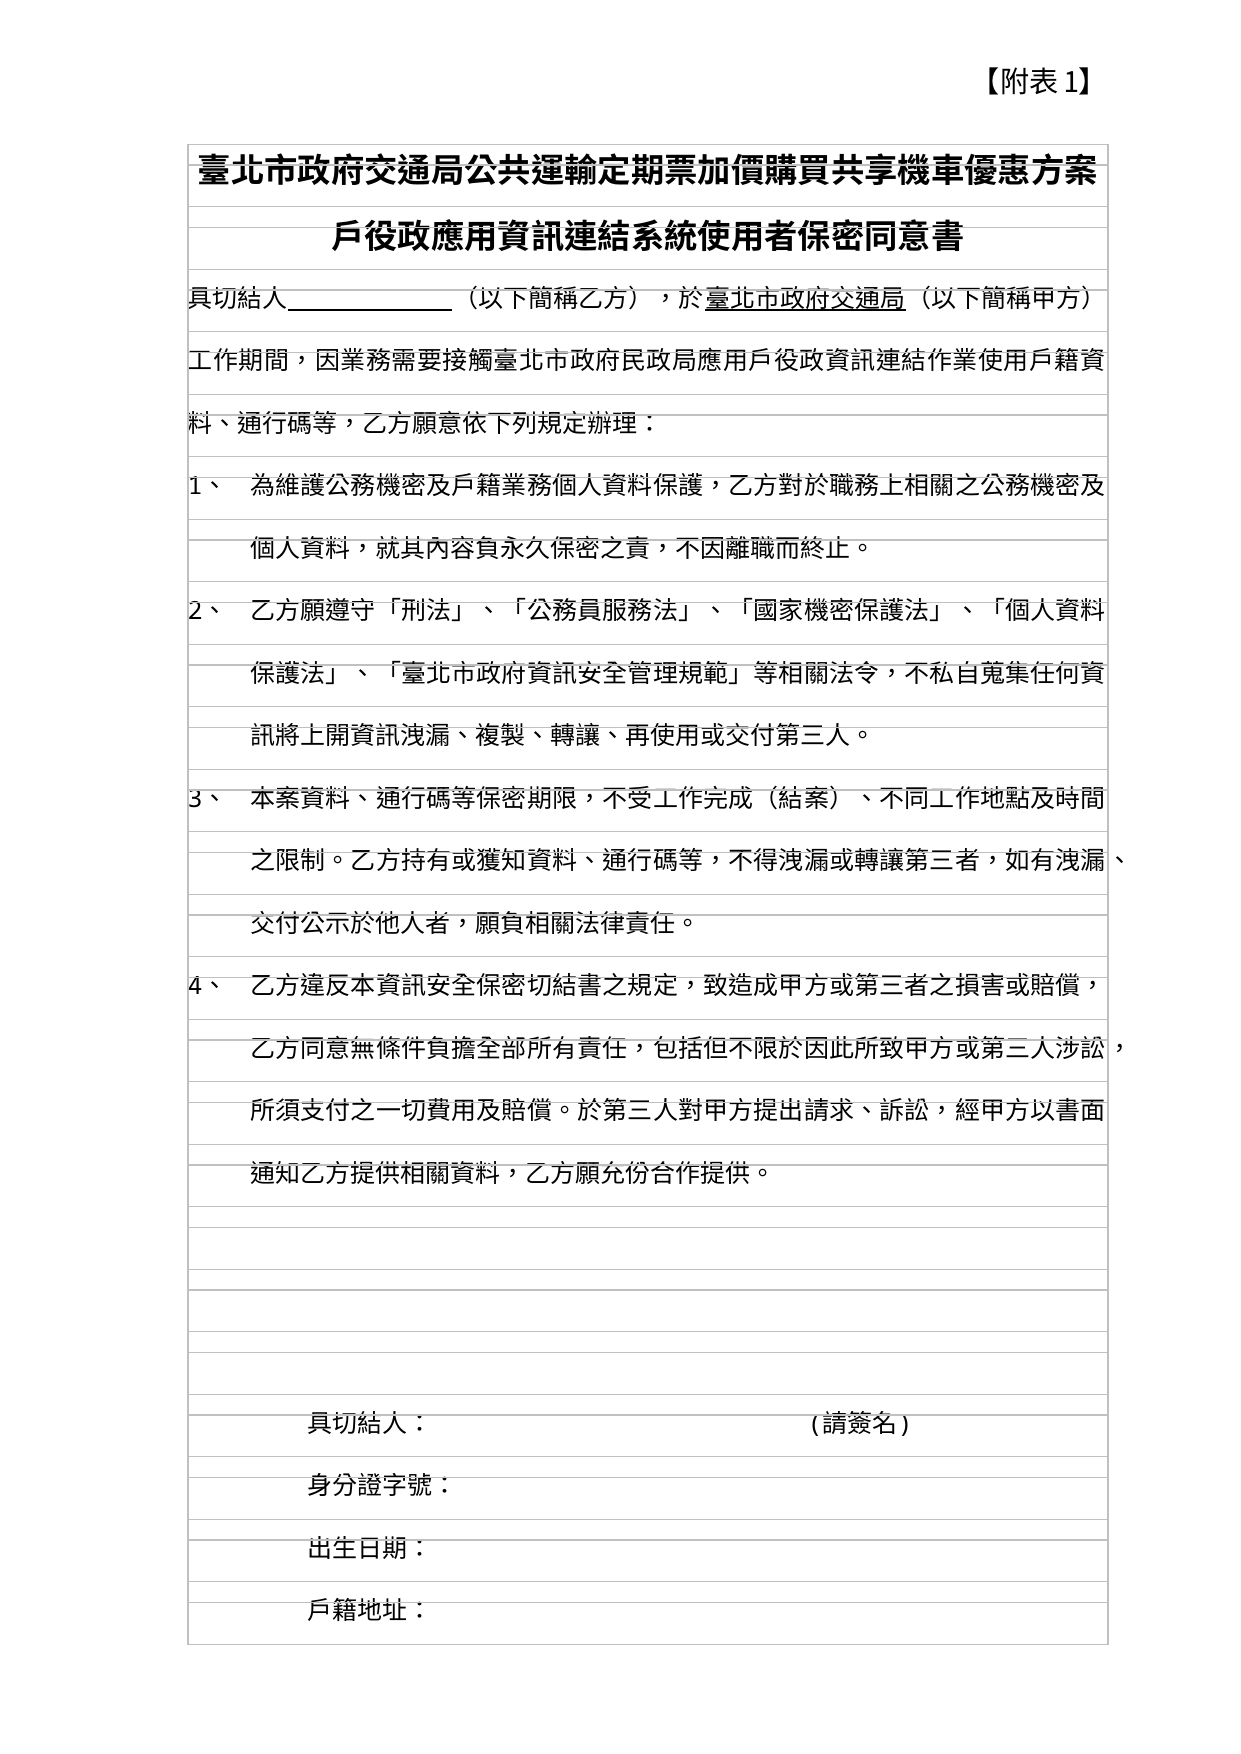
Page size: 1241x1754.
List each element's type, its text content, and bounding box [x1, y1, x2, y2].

list 本案資料、通行碼等保密期限，不受工作完成（結案）、不同工作地點及時間之限制。乙方持有或獲知資料、通行碼等，不得洩漏或轉讓第三者，如有洩漏、交付公示於他人者，願負相關法律責任。 [189, 754, 1107, 769]
text [189, 1442, 1107, 1456]
list 本案資料、通行碼等保密期限，不受工作完成（結案）、不同工作地點及時間之限制。乙方持有或獲知資料、通行碼等，不得洩漏或轉讓第三者，如有洩漏、交付公示於他人者，願負相關法律責任。 [189, 770, 1107, 789]
text [189, 1567, 1107, 1581]
text [189, 332, 1107, 352]
text [189, 207, 1107, 227]
list 乙方違反本資訊安全保密切結書之規定，致造成甲方或第三者之損害或賠償，乙方同意無條件負擔全部所有責任，包括但不限於因此所致甲方或第三人涉訟，所須支付之一切費用及賠償。於第三人對甲方提出請求、訴訟，經甲方以書面通知乙方提供相關資料，乙方願充份合作提供。 [189, 978, 1107, 1019]
text 身分證字號： [189, 1478, 1107, 1504]
list 乙方違反本資訊安全保密切結書之規定，致造成甲方或第三者之損害或賠償，乙方同意無條件負擔全部所有責任，包括但不限於因此所致甲方或第三人涉訟，所須支付之一切費用及賠償。於第三人對甲方提出請求、訴訟，經甲方以書面通知乙方提供相關資料，乙方願充份合作提供。 [189, 1082, 1107, 1102]
list [189, 645, 1107, 664]
text [189, 395, 1107, 414]
list 乙方願遵守「刑法」、「公務員服務法」、「國家機密保護法」、「個人資料 [189, 603, 1107, 644]
text 出生日期： [189, 1541, 1107, 1567]
list 乙方違反本資訊安全保密切結書之規定，致造成甲方或第三者之損害或賠償，乙方同意無條件負擔全部所有責任，包括但不限於因此所致甲方或第三人涉訟，所須支付之一切費用及賠償。於第三人對甲方提出請求、訴訟，經甲方以書面通知乙方提供相關資料，乙方願充份合作提供。 [189, 1103, 1107, 1144]
list 本案資料、通行碼等保密期限，不受工作完成（結案）、不同工作地點及時間之限制。乙方持有或獲知資料、通行碼等，不得洩漏或轉讓第三者，如有洩漏、交付公示於他人者，願負相關法律責任。 [189, 791, 1107, 831]
list [189, 567, 1107, 581]
list [189, 582, 1107, 602]
text 工作期間，因業務需要接觸臺北市政府民政局應用戶役政資訊連結作業使用戶籍資 [189, 353, 1107, 394]
text [189, 1520, 1107, 1539]
text 料、通行碼等，乙方願意依下列規定辦理： [189, 416, 1107, 442]
list 本案資料、通行碼等保密期限，不受工作完成（結案）、不同工作地點及時間之限制。乙方持有或獲知資料、通行碼等，不得洩漏或轉讓第三者，如有洩漏、交付公示於他人者，願負相關法律責任。 [189, 832, 1107, 852]
text 臺北市政府交通局公共運輸定期票加價購買共享機車優惠方案 [189, 166, 1107, 192]
list 本案資料、通行碼等保密期限，不受工作完成（結案）、不同工作地點及時間之限制。乙方持有或獲知資料、通行碼等，不得洩漏或轉讓第三者，如有洩漏、交付公示於他人者，願負相關法律責任。 [189, 853, 1107, 894]
text [189, 192, 1107, 206]
text [189, 1395, 1107, 1414]
text [189, 1379, 1107, 1394]
list [189, 442, 1107, 456]
list 個人資料，就其內容負永久保密之責，不因離職而終止。 [189, 541, 1107, 567]
list 乙方違反本資訊安全保密切結書之規定，致造成甲方或第三者之損害或賠償，乙方同意無條件負擔全部所有責任，包括但不限於因此所致甲方或第三人涉訟，所須支付之一切費用及賠償。於第三人對甲方提出請求、訴訟，經甲方以書面通知乙方提供相關資料，乙方願充份合作提供。 [189, 1041, 1107, 1081]
list 乙方違反本資訊安全保密切結書之規定，致造成甲方或第三者之損害或賠償，乙方同意無條件負擔全部所有責任，包括但不限於因此所致甲方或第三人涉訟，所須支付之一切費用及賠償。於第三人對甲方提出請求、訴訟，經甲方以書面通知乙方提供相關資料，乙方願充份合作提供。 [189, 1145, 1107, 1164]
list 乙方違反本資訊安全保密切結書之規定，致造成甲方或第三者之損害或賠償，乙方同意無條件負擔全部所有責任，包括但不限於因此所致甲方或第三人涉訟，所須支付之一切費用及賠償。於第三人對甲方提出請求、訴訟，經甲方以書面通知乙方提供相關資料，乙方願充份合作提供。 [189, 1020, 1107, 1039]
text 具切結人 （以下簡稱乙方），於臺北市政府交通局（以下簡稱甲方） [189, 291, 1107, 331]
list [189, 457, 1107, 477]
text 臺北市政府交通局公共運輸定期票加價購買共享機車優惠方案 [189, 145, 1107, 164]
list 為維護公務機密及戶籍業務個人資料保護，乙方對於職務上相關之公務機密及 [189, 478, 1107, 519]
text 具切結人： (請簽名) [189, 1416, 1107, 1442]
list 本案資料、通行碼等保密期限，不受工作完成（結案）、不同工作地點及時間之限制。乙方持有或獲知資料、通行碼等，不得洩漏或轉讓第三者，如有洩漏、交付公示於他人者，願負相關法律責任。 [189, 895, 1107, 914]
text [189, 1582, 1107, 1602]
list [189, 520, 1107, 539]
text [189, 270, 1107, 289]
list 保護法」、「臺北市政府資訊安全管理規範」等相關法令，不私自蒐集任何資 [189, 666, 1107, 706]
list [189, 707, 1107, 727]
text 戶役政應用資訊連結系統使用者保密同意書 [189, 228, 1107, 254]
list 乙方違反本資訊安全保密切結書之規定，致造成甲方或第三者之損害或賠償，乙方同意無條件負擔全部所有責任，包括但不限於因此所致甲方或第三人涉訟，所須支付之一切費用及賠償。於第三人對甲方提出請求、訴訟，經甲方以書面通知乙方提供相關資料，乙方願充份合作提供。 [189, 942, 1107, 956]
list 乙方違反本資訊安全保密切結書之規定，致造成甲方或第三者之損害或賠償，乙方同意無條件負擔全部所有責任，包括但不限於因此所致甲方或第三人涉訟，所須支付之一切費用及賠償。於第三人對甲方提出請求、訴訟，經甲方以書面通知乙方提供相關資料，乙方願充份合作提供。 [189, 1166, 1107, 1192]
list 訊將上開資訊洩漏、複製、轉讓、再使用或交付第三人。 [189, 728, 1107, 754]
text [189, 1504, 1107, 1519]
list 本案資料、通行碼等保密期限，不受工作完成（結案）、不同工作地點及時間之限制。乙方持有或獲知資料、通行碼等，不得洩漏或轉讓第三者，如有洩漏、交付公示於他人者，願負相關法律責任。 [189, 916, 1107, 942]
text [189, 1457, 1107, 1477]
text 戶籍地址： [189, 1603, 1107, 1629]
list 乙方違反本資訊安全保密切結書之規定，致造成甲方或第三者之損害或賠償，乙方同意無條件負擔全部所有責任，包括但不限於因此所致甲方或第三人涉訟，所須支付之一切費用及賠償。於第三人對甲方提出請求、訴訟，經甲方以書面通知乙方提供相關資料，乙方願充份合作提供。 [189, 957, 1107, 977]
text [189, 254, 1107, 269]
